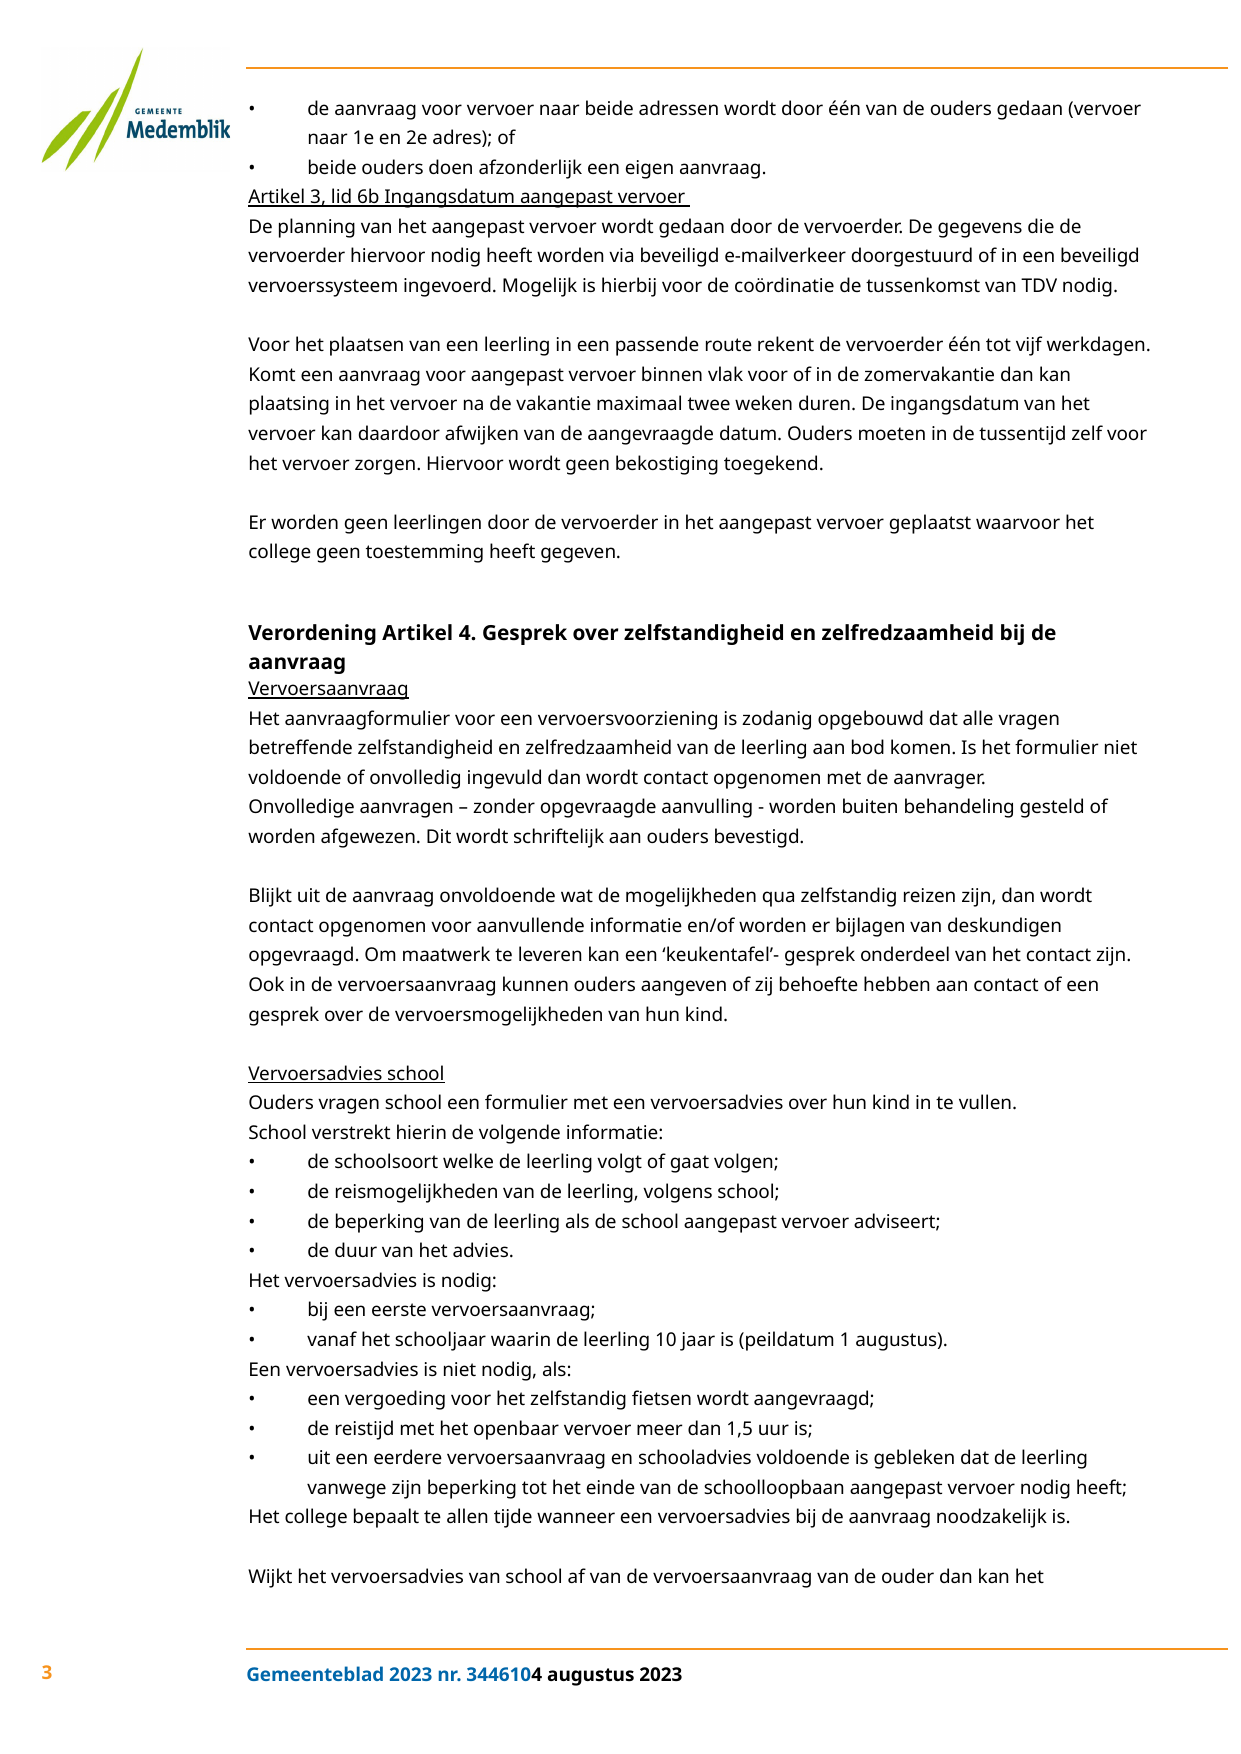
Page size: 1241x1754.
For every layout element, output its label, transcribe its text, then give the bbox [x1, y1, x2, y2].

text Verordening Artikel 4. Gesprek over zelfstandigheid en zelfredzaamheid bij de aanvraag [248, 618, 1152, 675]
list de reismogelijkheden van de leerling, volgens school; [248, 1178, 1152, 1204]
list de beperking van de leerling als de school aangepast vervoer adviseert; [248, 1208, 1152, 1234]
list de aanvraag voor vervoer naar beide adressen wordt door één van de ouders gedaan (vervoer naar 1e en 2e adres); of [248, 95, 1152, 150]
text School verstrekt hierin de volgende informatie: [248, 1119, 1152, 1145]
text Het aanvraagformulier voor een vervoersvoorziening is zodanig opgebouwd dat alle vragen betreffende zelfstandigheid en zelfredzaamheid van de leerling aan bod komen. Is het formulier niet voldoende of onvolledig ingevuld dan wordt contact opgenomen met de aanvrager. [248, 705, 1152, 790]
text Een vervoersadvies is niet nodig, als: [248, 1356, 1152, 1382]
text De planning van het aangepast vervoer wordt gedaan door de vervoerder. De gegevens die de vervoerder hiervoor nodig heeft worden via beveiligd e-mailverkeer doorgestuurd of in een beveiligd vervoerssysteem ingevoerd. Mogelijk is hierbij voor de coördinatie de tussenkomst van TDV nodig. [248, 213, 1152, 298]
text Artikel 3, lid 6b Ingangsdatum aangepast vervoer [248, 183, 1152, 209]
text Voor het plaatsen van een leerling in een passende route rekent de vervoerder één tot vijf werkdagen. Komt een aanvraag voor aangepast vervoer binnen vlak voor of in de zomervakantie dan kan plaatsing in het vervoer na de vakantie maximaal twee weken duren. De ingangsdatum van het vervoer kan daardoor afwijken van de aangevraagde datum. Ouders moeten in de tussentijd zelf voor het vervoer zorgen. Hiervoor wordt geen bekostiging toegekend. [248, 331, 1152, 476]
picture [41, 47, 231, 172]
list een vergoeding voor het zelfstandig fietsen wordt aangevraagd; [248, 1385, 1152, 1411]
text Het vervoersadvies is nodig: [248, 1267, 1152, 1293]
text Ouders vragen school een formulier met een vervoersadvies over hun kind in te vullen. [248, 1089, 1152, 1115]
list vanaf het schooljaar waarin de leerling 10 jaar is (peildatum 1 augustus). [248, 1326, 1152, 1352]
text Onvolledige aanvragen – zonder opgevraagde aanvulling - worden buiten behandeling gesteld of worden afgewezen. Dit wordt schriftelijk aan ouders bevestigd. [248, 794, 1152, 849]
text Er worden geen leerlingen door de vervoerder in het aangepast vervoer geplaatst waarvoor het college geen toestemming heeft gegeven. [248, 509, 1152, 564]
list bij een eerste vervoersaanvraag; [248, 1297, 1152, 1322]
text Wijkt het vervoersadvies van school af van de vervoersaanvraag van de ouder dan kan het [248, 1563, 1152, 1589]
text Vervoersaanvraag [248, 675, 1152, 701]
list de schoolsoort welke de leerling volgt of gaat volgen; [248, 1149, 1152, 1174]
list beide ouders doen afzonderlijk een eigen aanvraag. [248, 154, 1152, 180]
text Blijkt uit de aanvraag onvoldoende wat de mogelijkheden qua zelfstandig reizen zijn, dan wordt contact opgenomen voor aanvullende informatie en/of worden er bijlagen van deskundigen opgevraagd. Om maatwerk te leveren kan een ‘keukentafel’- gesprek onderdeel van het contact zijn. Ook in de vervoersaanvraag kunnen ouders aangeven of zij behoefte hebben aan contact of een gesprek over de vervoersmogelijkheden van hun kind. [248, 882, 1152, 1027]
list uit een eerdere vervoersaanvraag en schooladvies voldoende is gebleken dat de leerling vanwege zijn beperking tot het einde van de schoolloopbaan aangepast vervoer nodig heeft; [248, 1444, 1152, 1500]
list de duur van het advies. [248, 1237, 1152, 1263]
list de reistijd met het openbaar vervoer meer dan 1,5 uur is; [248, 1415, 1152, 1441]
text Vervoersadvies school [248, 1060, 1152, 1086]
text Het college bepaalt te allen tijde wanneer een vervoersadvies bij de aanvraag noodzakelijk is. [248, 1504, 1152, 1529]
